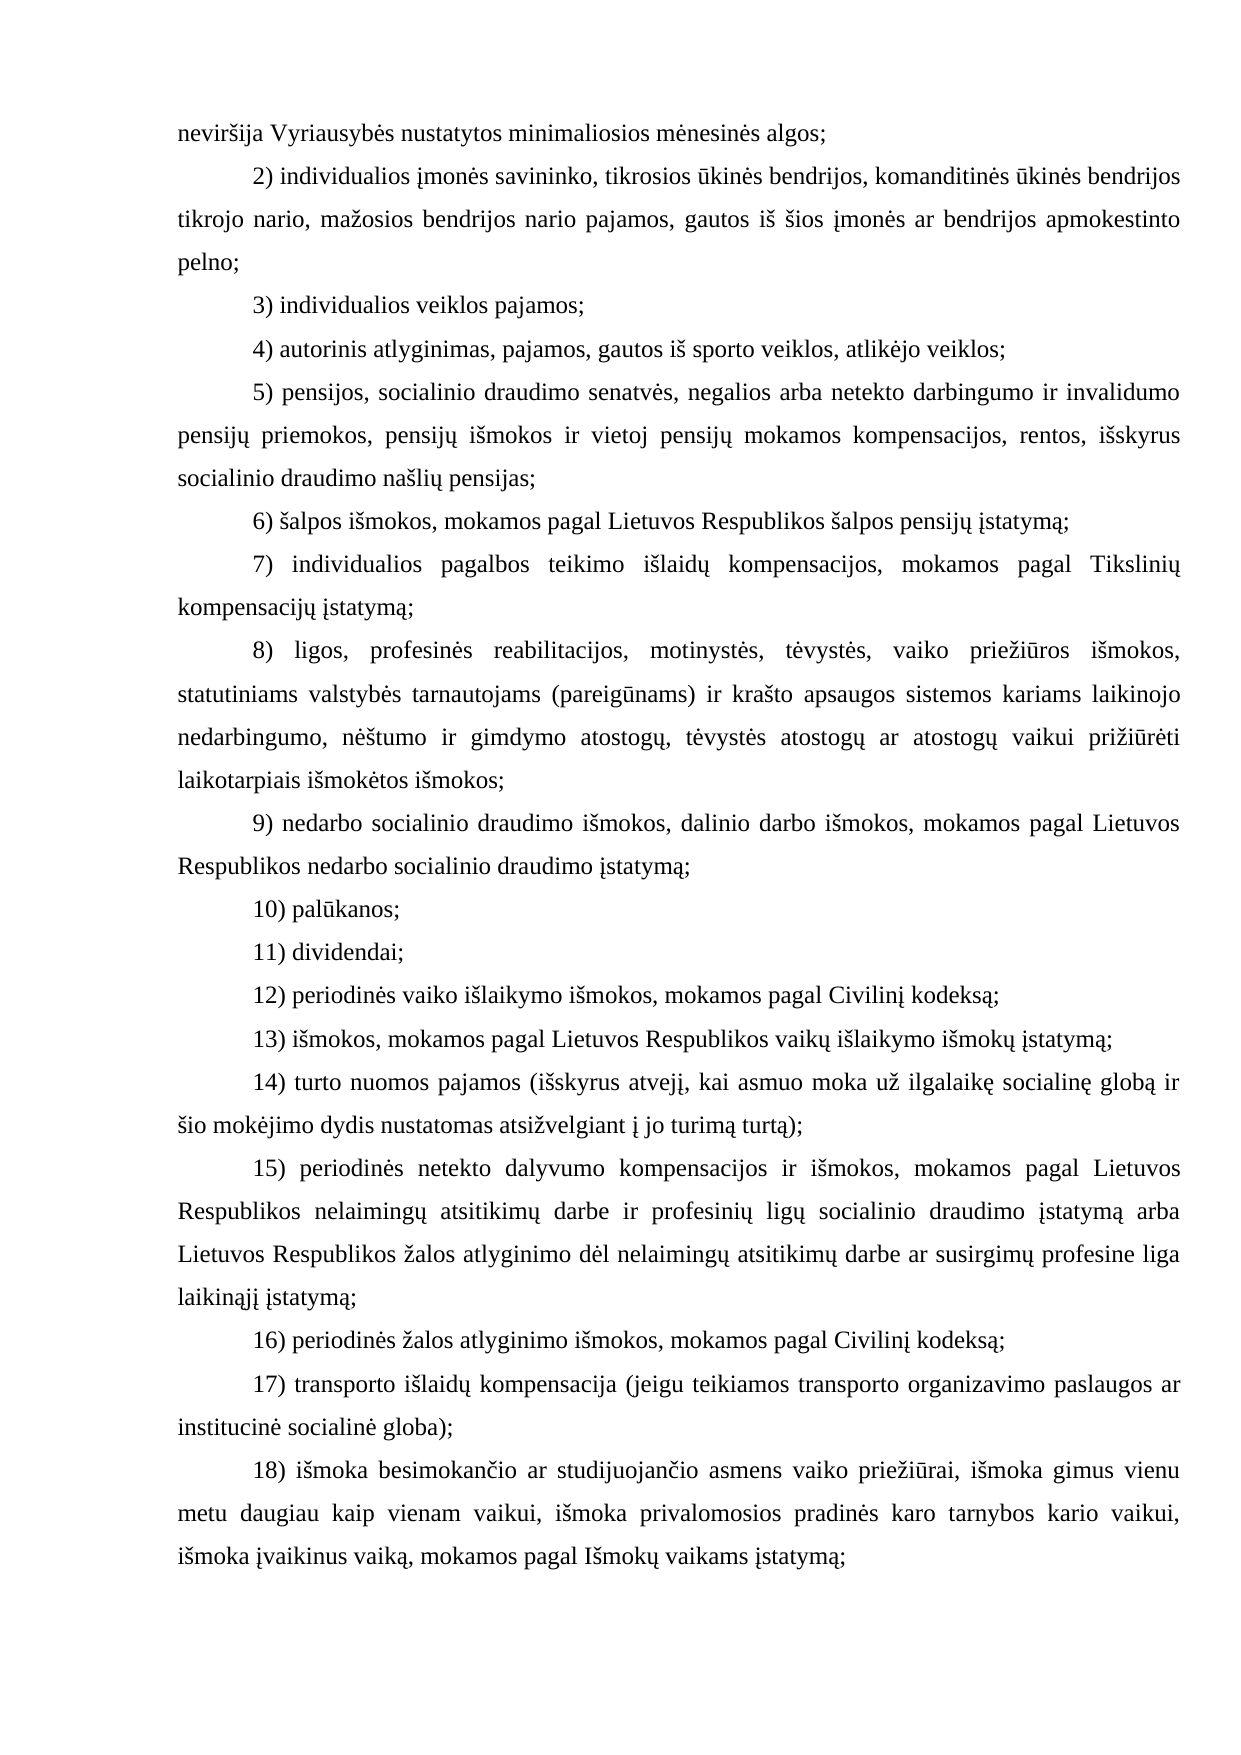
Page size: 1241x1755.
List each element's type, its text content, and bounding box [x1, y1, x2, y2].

text 8) ligos, profesinės reabilitacijos, motinystės, tėvystės, vaiko priežiūros išmokos, statutiniams valstybės tarnautojams (pareigūnams) ir krašto apsaugos sistemos kariams laikinojo nedarbingumo, nėštumo ir gimdymo atostogų, tėvystės atostogų ar atostogų vaikui prižiūrėti laikotarpiais išmokėtos išmokos; [177, 636, 1181, 794]
text 5) pensijos, socialinio draudimo senatvės, negalios arba netekto darbingumo ir invalidumo pensijų priemokos, pensijų išmokos ir vietoj pensijų mokamos kompensacijos, rentos, išskyrus socialinio draudimo našlių pensijas; [177, 377, 1181, 492]
text 16) periodinės žalos atlyginimo išmokos, mokamos pagal Civilinį kodeksą; [177, 1326, 1181, 1354]
text 10) palūkanos; [177, 894, 1181, 923]
text 18) išmoka besimokančio ar studijuojančio asmens vaiko priežiūrai, išmoka gimus vienu metu daugiau kaip vienam vaikui, išmoka privalomosios pradinės karo tarnybos kario vaikui, išmoka įvaikinus vaiką, mokamos pagal Išmokų vaikams įstatymą; [177, 1455, 1181, 1570]
text neviršija Vyriausybės nustatytos minimaliosios mėnesinės algos; [177, 118, 1181, 147]
text 9) nedarbo socialinio draudimo išmokos, dalinio darbo išmokos, mokamos pagal Lietuvos Respublikos nedarbo socialinio draudimo įstatymą; [177, 808, 1181, 880]
text 14) turto nuomos pajamos (išskyrus atvejį, kai asmuo moka už ilgalaikę socialinę globą ir šio mokėjimo dydis nustatomas atsižvelgiant į jo turimą turtą); [177, 1067, 1181, 1139]
text 2) individualios įmonės savininko, tikrosios ūkinės bendrijos, komanditinės ūkinės bendrijos tikrojo nario, mažosios bendrijos nario pajamos, gautos iš šios įmonės ar bendrijos apmokestinto pelno; [177, 161, 1181, 276]
text 11) dividendai; [177, 937, 1181, 966]
text 4) autorinis atlyginimas, pajamos, gautos iš sporto veiklos, atlikėjo veiklos; [177, 334, 1181, 362]
text 17) transporto išlaidų kompensacija (jeigu teikiamos transporto organizavimo paslaugos ar institucinė socialinė globa); [177, 1369, 1181, 1441]
text 7) individualios pagalbos teikimo išlaidų kompensacijos, mokamos pagal Tikslinių kompensacijų įstatymą; [177, 549, 1181, 621]
text 13) išmokos, mokamos pagal Lietuvos Respublikos vaikų išlaikymo išmokų įstatymą; [177, 1024, 1181, 1052]
text 6) šalpos išmokos, mokamos pagal Lietuvos Respublikos šalpos pensijų įstatymą; [177, 506, 1181, 535]
text 15) periodinės netekto dalyvumo kompensacijos ir išmokos, mokamos pagal Lietuvos Respublikos nelaimingų atsitikimų darbe ir profesinių ligų socialinio draudimo įstatymą arba Lietuvos Respublikos žalos atlyginimo dėl nelaimingų atsitikimų darbe ar susirgimų profesine liga laikinąjį įstatymą; [177, 1153, 1181, 1311]
text 12) periodinės vaiko išlaikymo išmokos, mokamos pagal Civilinį kodeksą; [177, 981, 1181, 1009]
text 3) individualios veiklos pajamos; [177, 291, 1181, 319]
